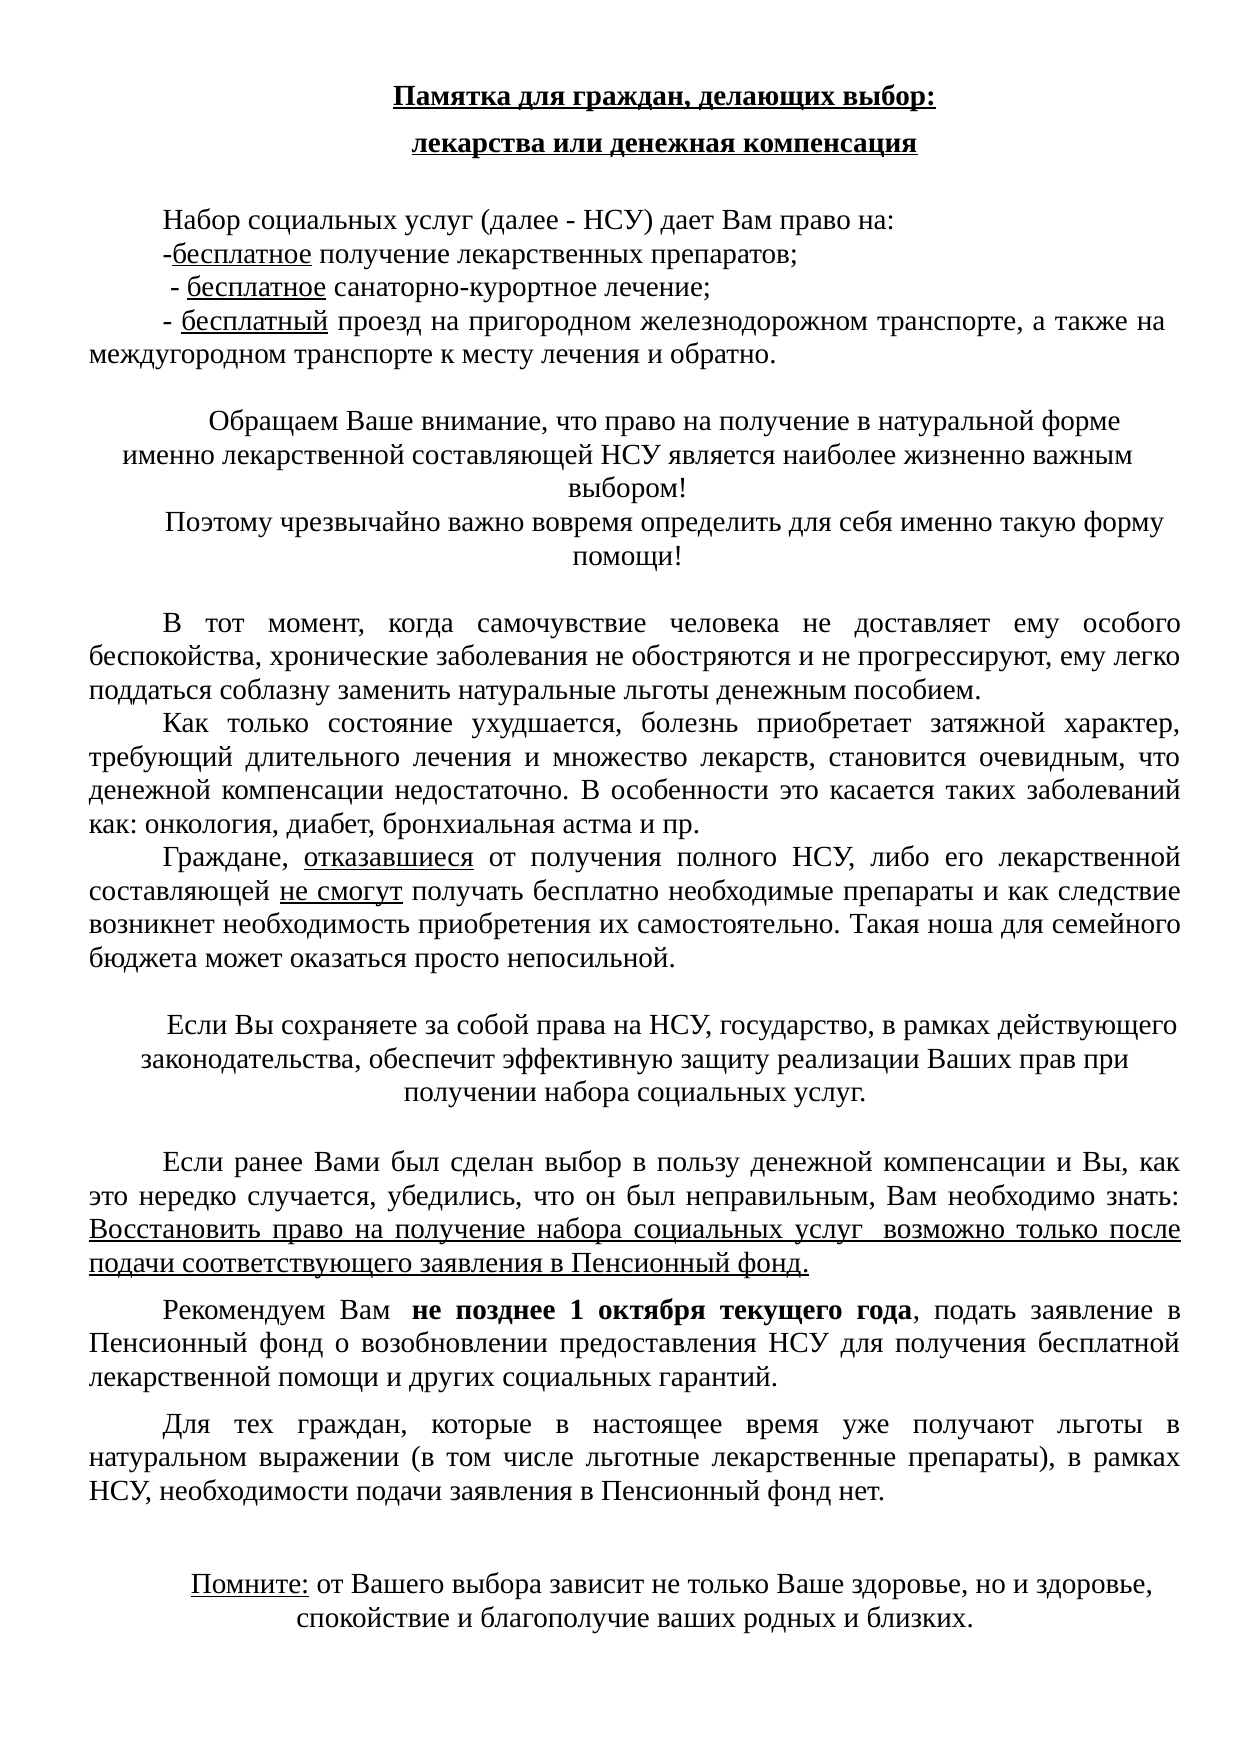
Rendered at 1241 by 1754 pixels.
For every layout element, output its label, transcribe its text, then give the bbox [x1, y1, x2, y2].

text подачи соответствующего заявления в Пенсионный фонд. [88, 1241, 1181, 1278]
text Помните: от Вашего выбора зависит не только Ваше здоровье, но и здоровье, спокойствие и благополучие ваших родных и близких. [88, 1567, 1181, 1634]
text Рекомендуем Вам не позднее 1 октября текущего года, подать заявление в Пенсионный фонд о возобновлении предоставления НСУ для получения бесплатной лекарственной помощи и других социальных гарантий. [88, 1292, 1181, 1392]
text лекарства или денежная компенсация [177, 125, 1152, 158]
text -бесплатное получение лекарственных препаратов; [88, 236, 1167, 269]
text Если Вы сохраняете за собой права на НСУ, государство, в рамках действующего законодательства, обеспечит эффективную защиту реализации Ваших прав при получении набора социальных услуг. [88, 1007, 1181, 1108]
text - бесплатный проезд на пригородном железнодорожном транспорте, а также на междугородном транспорте к месту лечения и обратно. [88, 303, 1167, 370]
text Граждане, отказавшиеся от получения полного НСУ, либо его лекарственной составляющей не смогут получать бесплатно необходимые препараты и как следствие возникнет необходимость приобретения их самостоятельно. Такая ноша для семейного бюджета может оказаться просто непосильной. [88, 839, 1181, 974]
text Если ранее Вами был сделан выбор в пользу денежной компенсации и Вы, как это нередко случается, убедились, что он был неправильным, Вам необходимо знать: Восстановить право на получение набора социальных услуг возможно только после [88, 1144, 1181, 1240]
text Обращаем Ваше внимание, что право на получение в натуральной форме именно лекарственной составляющей НСУ является наиболее жизненно важным выбором! [88, 403, 1167, 504]
text Поэтому чрезвычайно важно вовремя определить для себя именно такую форму помощи! [88, 504, 1167, 571]
text Для тех граждан, которые в настоящее время уже получают льготы в натуральном выражении (в том числе льготные лекарственные препараты), в рамках НСУ, необходимости подачи заявления в Пенсионный фонд нет. [88, 1406, 1181, 1506]
text В тот момент, когда самочувствие человека не доставляет ему особого беспокойства, хронические заболевания не обостряются и не прогрессируют, ему легко поддаться соблазну заменить натуральные льготы денежным пособием. [88, 605, 1181, 705]
text - бесплатное санаторно-курортное лечение; [88, 269, 1167, 303]
text Набор социальных услуг (далее - НСУ) дает Вам право на: [88, 202, 1167, 236]
text Как только состояние ухудшается, болезнь приобретает затяжной характер, требующий длительного лечения и множество лекарств, становится очевидным, что денежной компенсации недостаточно. В особенности это касается таких заболеваний как: онкология, диабет, бронхиальная астма и пр. [88, 705, 1181, 839]
text Памятка для граждан, делающих выбор: [177, 78, 1152, 111]
